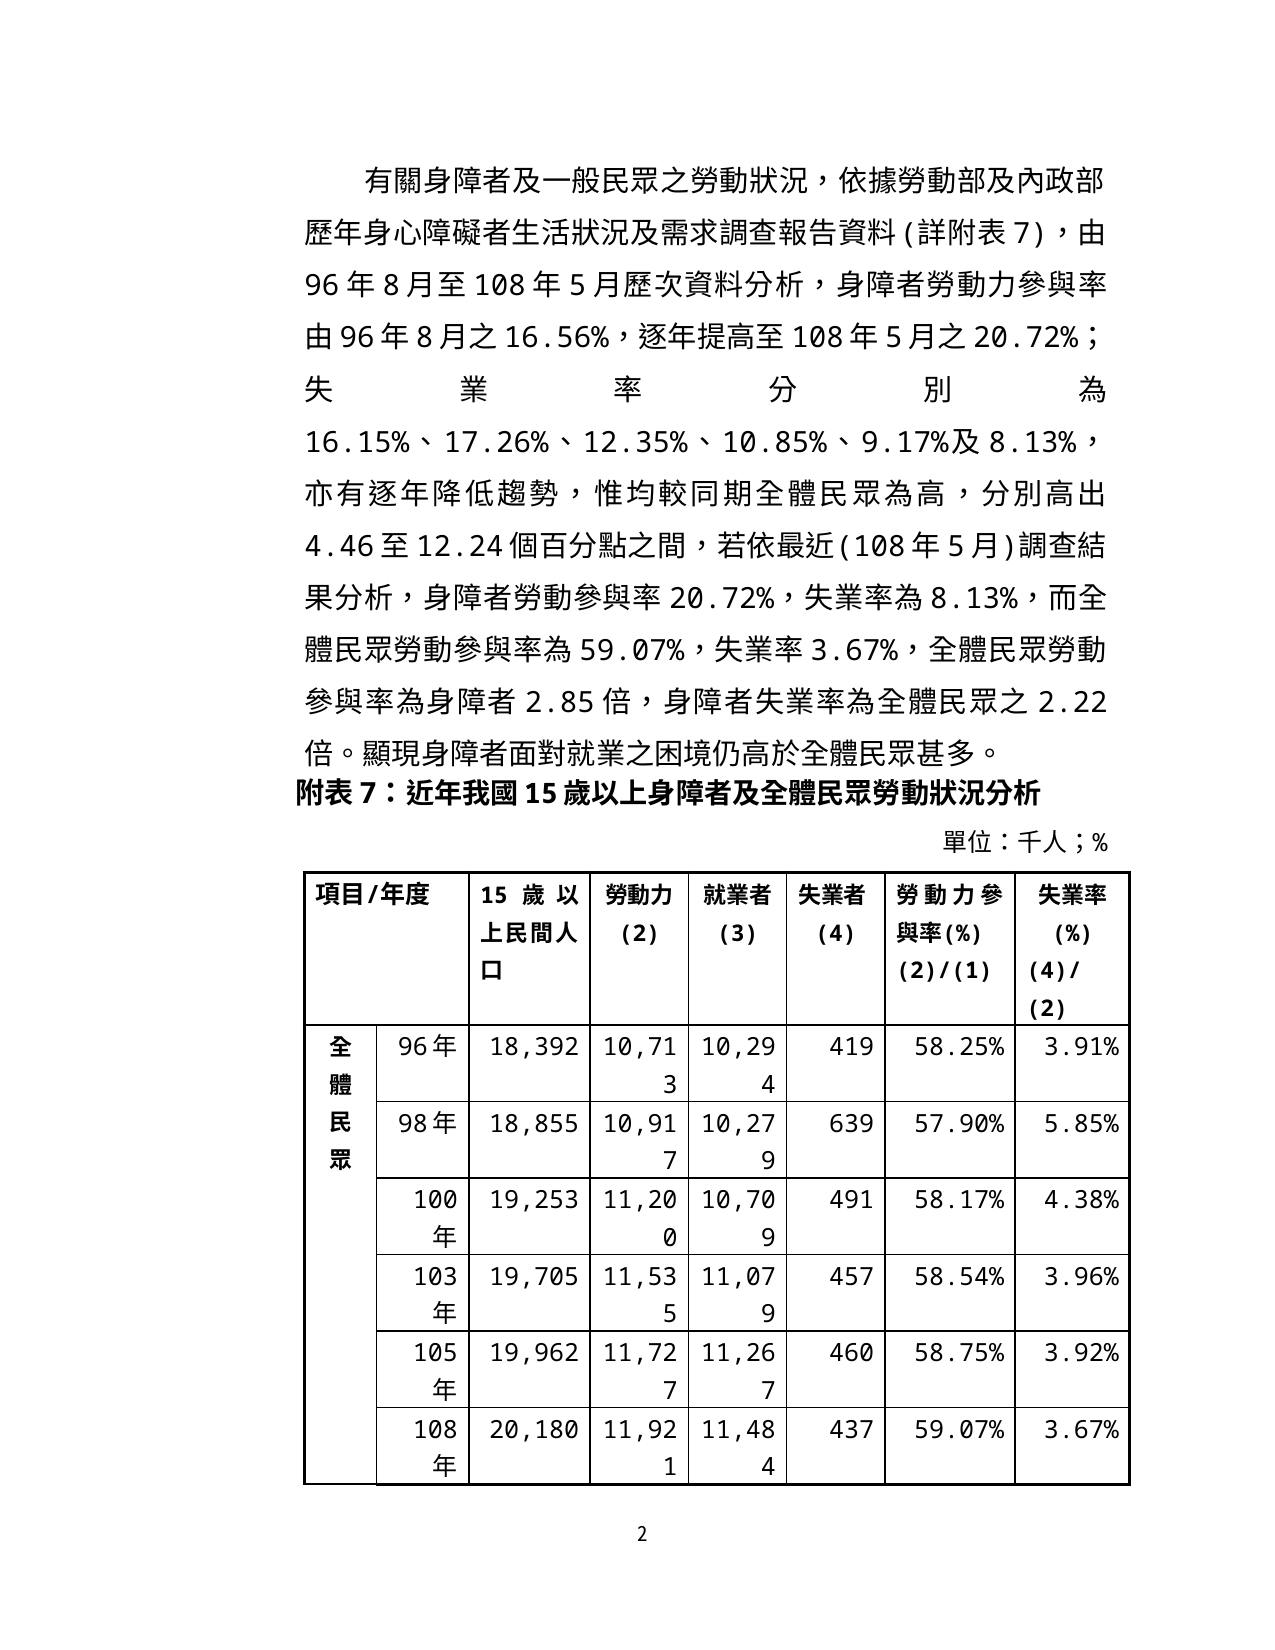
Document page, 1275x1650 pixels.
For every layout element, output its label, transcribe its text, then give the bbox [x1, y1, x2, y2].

text 有關身障者及一般民眾之勞動狀況，依據勞動部及內政部歷年身心障礙者生活狀況及需求調查報告資料(詳附表7)，由96年8月至108年5月歷次資料分析，身障者勞動力參與率由96年8月之16.56%，逐年提高至108年5月之20.72%；失業率分別為16.15%、17.26%、12.35%、10.85%、9.17%及8.13%，亦有逐年降低趨勢，惟均較同期全體民眾為高，分別高出4.46至12.24個百分點之間，若依最近(108年5月)調查結果分析，身障者勞動參與率20.72%，失業率為8.13%，而全體民眾勞動參與率為59.07%，失業率3.67%，全體民眾勞動參與率為身障者2.85倍，身障者失業率為全體民眾之2.22倍。顯現身障者面對就業之困境仍高於全體民眾甚多。 [304, 150, 1107, 775]
table_cell 11,484 [689, 1408, 786, 1483]
table_cell 全 體 民 眾 [306, 1026, 376, 1483]
table_cell 11,267 [689, 1332, 786, 1407]
table_cell 100年 [377, 1179, 468, 1254]
table_cell 105年 [377, 1332, 468, 1407]
table_cell 108年 [377, 1408, 468, 1483]
table_header 失業率 (%) (4)/(2) [1016, 874, 1128, 1024]
table_header 15歲以上民間人口 [470, 874, 589, 1024]
table_header 勞動力參與率(%) (2)/(1) [886, 874, 1014, 1024]
table_cell 5.85% [1016, 1102, 1128, 1177]
table_cell 58.54% [886, 1255, 1014, 1330]
table_cell 3.96% [1016, 1255, 1128, 1330]
table_header 勞動力 (2) [591, 874, 688, 1024]
table_cell 19,705 [470, 1255, 589, 1330]
table_cell 639 [787, 1102, 884, 1177]
table_cell 11,079 [689, 1255, 786, 1330]
table_cell 10,294 [689, 1026, 786, 1101]
table_cell 98年 [377, 1102, 468, 1177]
table_cell 10,709 [689, 1179, 786, 1254]
table_cell 11,727 [591, 1332, 688, 1407]
table_cell 18,855 [470, 1102, 589, 1177]
table_cell 57.90% [886, 1102, 1014, 1177]
table_cell 10,279 [689, 1102, 786, 1177]
table_header 就業者 (3) [689, 874, 786, 1024]
table_cell 59.07% [886, 1408, 1014, 1483]
table_cell 58.75% [886, 1332, 1014, 1407]
table_cell 3.67% [1016, 1408, 1128, 1483]
text 附表7：近年我國15歲以上身障者及全體民眾勞動狀況分析 [265, 775, 1107, 810]
table_cell 10,917 [591, 1102, 688, 1177]
table_cell 19,962 [470, 1332, 589, 1407]
table_cell 11,921 [591, 1408, 688, 1483]
table_cell 3.92% [1016, 1332, 1128, 1407]
table_cell 437 [787, 1408, 884, 1483]
table_cell 10,713 [591, 1026, 688, 1101]
text 單位：千人；% [265, 823, 1107, 858]
table_cell 58.25% [886, 1026, 1014, 1101]
table_cell 96年 [377, 1026, 468, 1101]
table_cell 457 [787, 1255, 884, 1330]
table_header 項目/年度 [306, 874, 468, 1024]
table_cell 11,200 [591, 1179, 688, 1254]
table_cell 491 [787, 1179, 884, 1254]
table_cell 11,535 [591, 1255, 688, 1330]
table_cell 419 [787, 1026, 884, 1101]
table_cell 4.38% [1016, 1179, 1128, 1254]
table_cell 460 [787, 1332, 884, 1407]
table_cell 3.91% [1016, 1026, 1128, 1101]
table_header 失業者 (4) [787, 874, 884, 1024]
table_cell 18,392 [470, 1026, 589, 1101]
table_cell 20,180 [470, 1408, 589, 1483]
table_cell 103年 [377, 1255, 468, 1330]
table_cell 19,253 [470, 1179, 589, 1254]
table_cell 58.17% [886, 1179, 1014, 1254]
